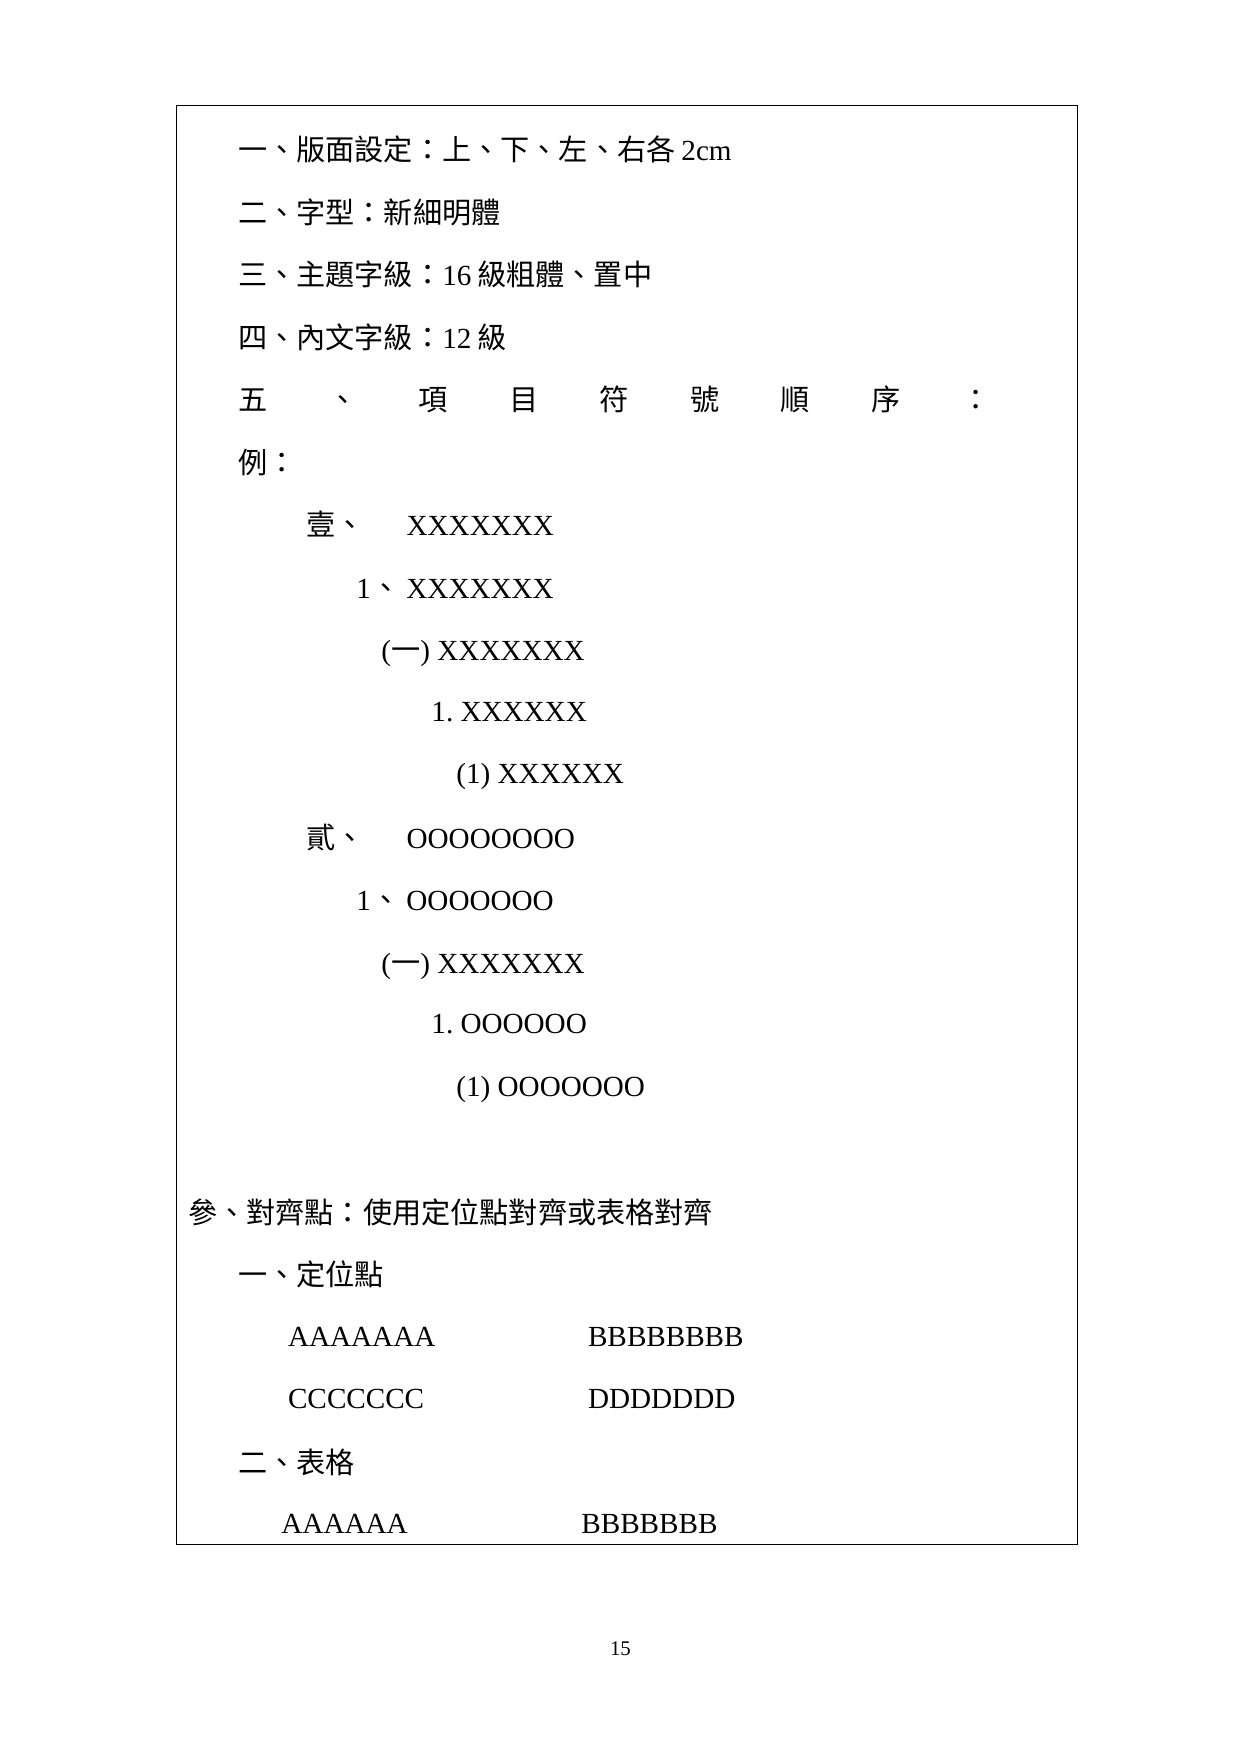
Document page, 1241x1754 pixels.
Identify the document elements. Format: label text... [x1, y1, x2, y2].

table_header 一、版面設定：上、下、左、右各2cm 二、字型：新細明體 三、主題字級：16級粗體、置中 四、內文字級：12級 五、項目符號順序： 例： 參、對齊點：使用定位點對齊或表格對齊 一、定位點 AAAAAAA BBBBBBBB CCCCCCC DDDDDDD 二、表格 [177, 106, 1077, 1544]
table_header XXXXXXX XXXXXXX (一) XXXXXXX 1. XXXXXX (1) XXXXXX OOOOOOOO OOOOOOO (一) XXXXXXX 1. OOOOOO (1) OOOOOOO [303, 481, 816, 1106]
table_header BBBBBBB [578, 1481, 803, 1544]
table_header AAAAAA [278, 1481, 578, 1544]
